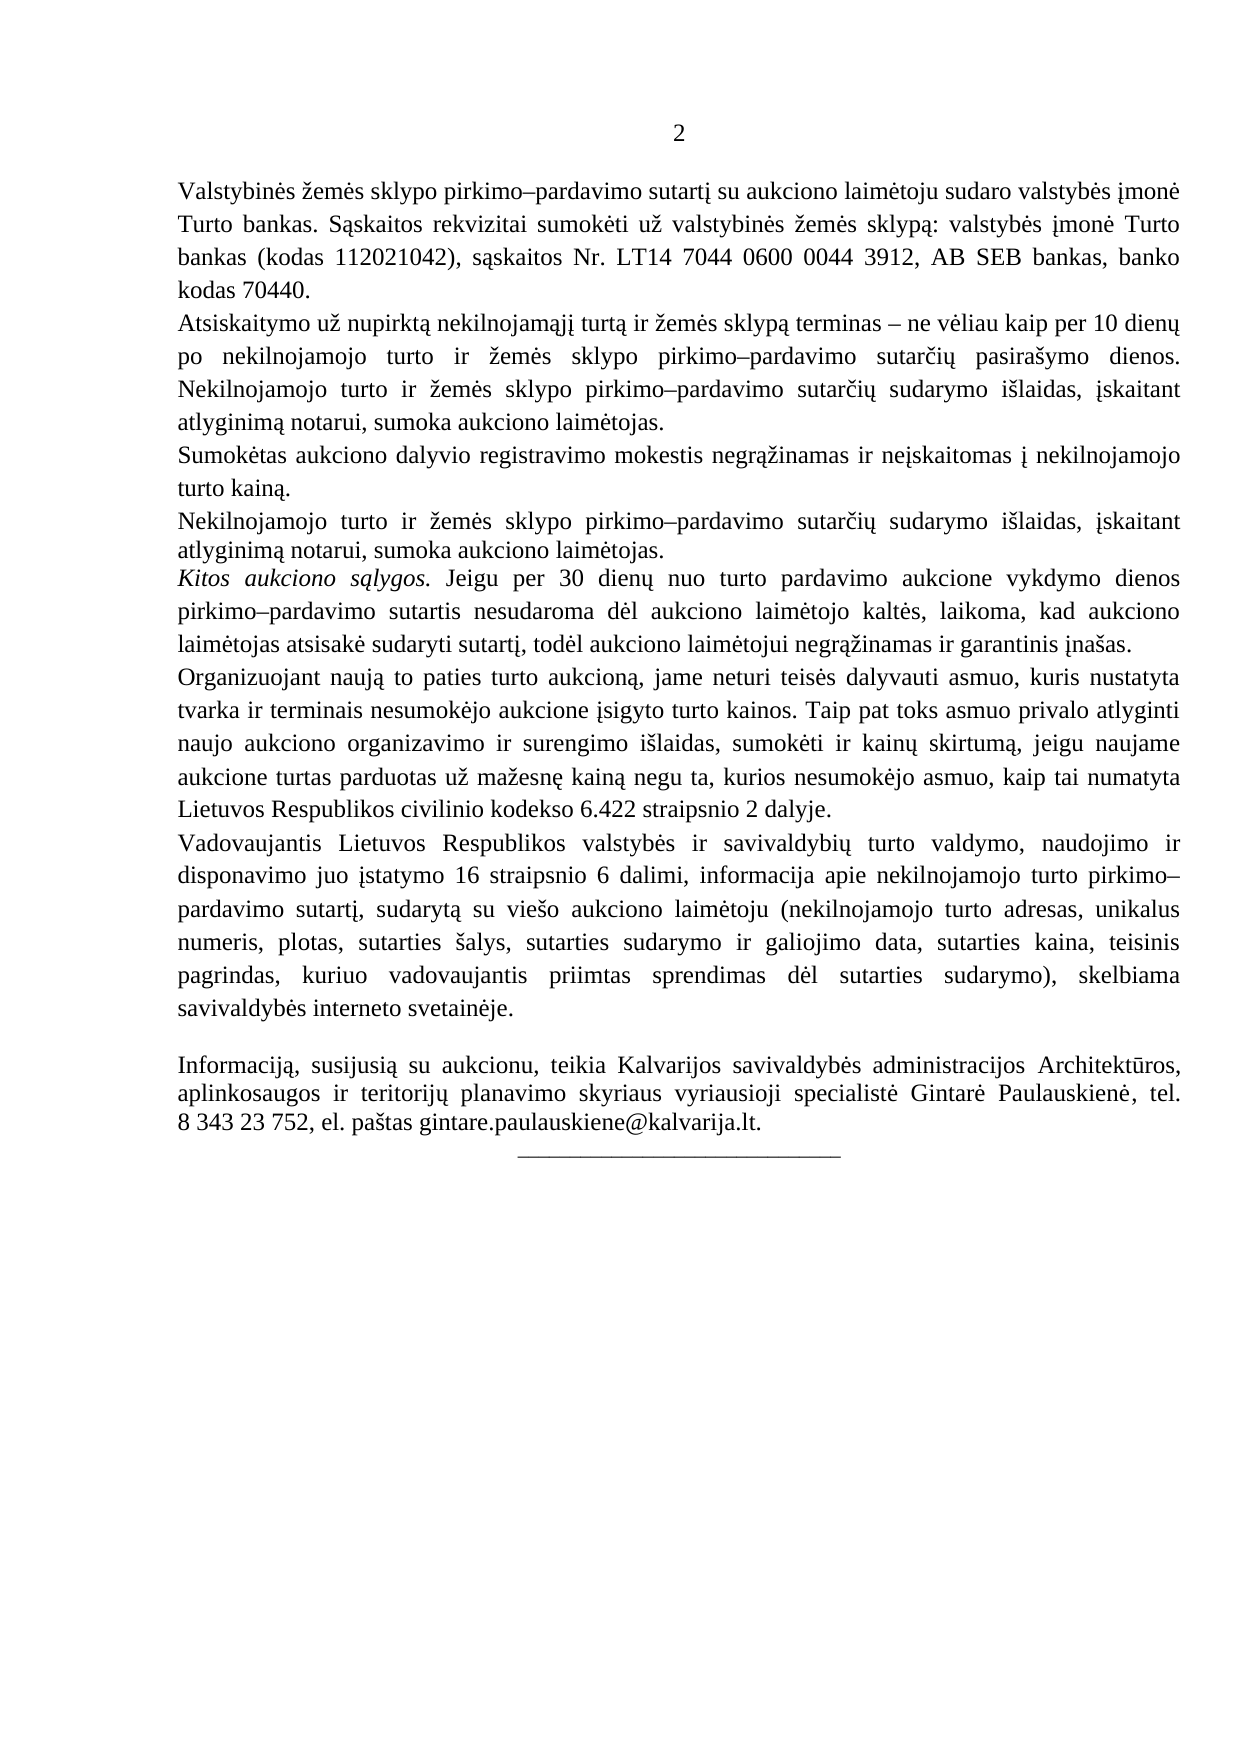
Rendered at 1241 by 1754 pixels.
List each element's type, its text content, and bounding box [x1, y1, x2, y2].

text Nekilnojamojo turto ir žemės sklypo pirkimo–pardavimo sutarčių sudarymo išlaidas, įskaitant atlyginimą notarui, sumoka aukciono laimėtojas. [177, 506, 1181, 563]
text Vadovaujantis Lietuvos Respublikos valstybės ir savivaldybių turto valdymo, naudojimo ir disponavimo juo įstatymo 16 straipsnio 6 dalimi, informacija apie nekilnojamojo turto pirkimo–pardavimo sutartį, sudarytą su viešo aukciono laimėtoju (nekilnojamojo turto adresas, unikalus numeris, plotas, sutarties šalys, sutarties sudarymo ir galiojimo data, sutarties kaina, teisinis pagrindas, kuriuo vadovaujantis priimtas sprendimas dėl sutarties sudarymo), skelbiama savivaldybės interneto svetainėje. [177, 828, 1181, 1021]
text Atsiskaitymo už nupirktą nekilnojamąjį turtą ir žemės sklypą terminas – ne vėliau kaip per 10 dienų po nekilnojamojo turto ir žemės sklypo pirkimo–pardavimo sutarčių pasirašymo dienos. Nekilnojamojo turto ir žemės sklypo pirkimo–pardavimo sutarčių sudarymo išlaidas, įskaitant atlyginimą notarui, sumoka aukciono laimėtojas. [177, 308, 1181, 436]
text Organizuojant naują to paties turto aukcioną, jame neturi teisės dalyvauti asmuo, kuris nustatyta tvarka ir terminais nesumokėjo aukcione įsigyto turto kainos. Taip pat toks asmuo privalo atlyginti naujo aukciono organizavimo ir surengimo išlaidas, sumokėti ir kainų skirtumą, jeigu naujame aukcione turtas parduotas už mažesnę kainą negu ta, kurios nesumokėjo asmuo, kaip tai numatyta Lietuvos Respublikos civilinio kodekso 6.422 straipsnio 2 dalyje. [177, 662, 1181, 823]
text _______________________________ [177, 1136, 1181, 1160]
text Kitos aukciono sąlygos. Jeigu per 30 dienų nuo turto pardavimo aukcione vykdymo dienos pirkimo–pardavimo sutartis nesudaroma dėl aukciono laimėtojo kaltės, laikoma, kad aukciono laimėtojas atsisakė sudaryti sutartį, todėl aukciono laimėtojui negrąžinamas ir garantinis įnašas. [177, 563, 1181, 658]
text Informaciją, susijusią su aukcionu, teikia Kalvarijos savivaldybės administracijos Architektūros, aplinkosaugos ir teritorijų planavimo skyriaus vyriausioji specialistė Gintarė Paulauskienė, tel. 8 343 23 752, el. paštas gintare.paulauskiene@kalvarija.lt. [177, 1050, 1181, 1136]
text Sumokėtas aukciono dalyvio registravimo mokestis negrąžinamas ir neįskaitomas į nekilnojamojo turto kainą. [177, 440, 1181, 502]
text Valstybinės žemės sklypo pirkimo–pardavimo sutartį su aukciono laimėtoju sudaro valstybės įmonė Turto bankas. Sąskaitos rekvizitai sumokėti už valstybinės žemės sklypą: valstybės įmonė Turto bankas (kodas 112021042), sąskaitos Nr. LT14 7044 0600 0044 3912, AB SEB bankas, banko kodas 70440. [177, 176, 1181, 303]
